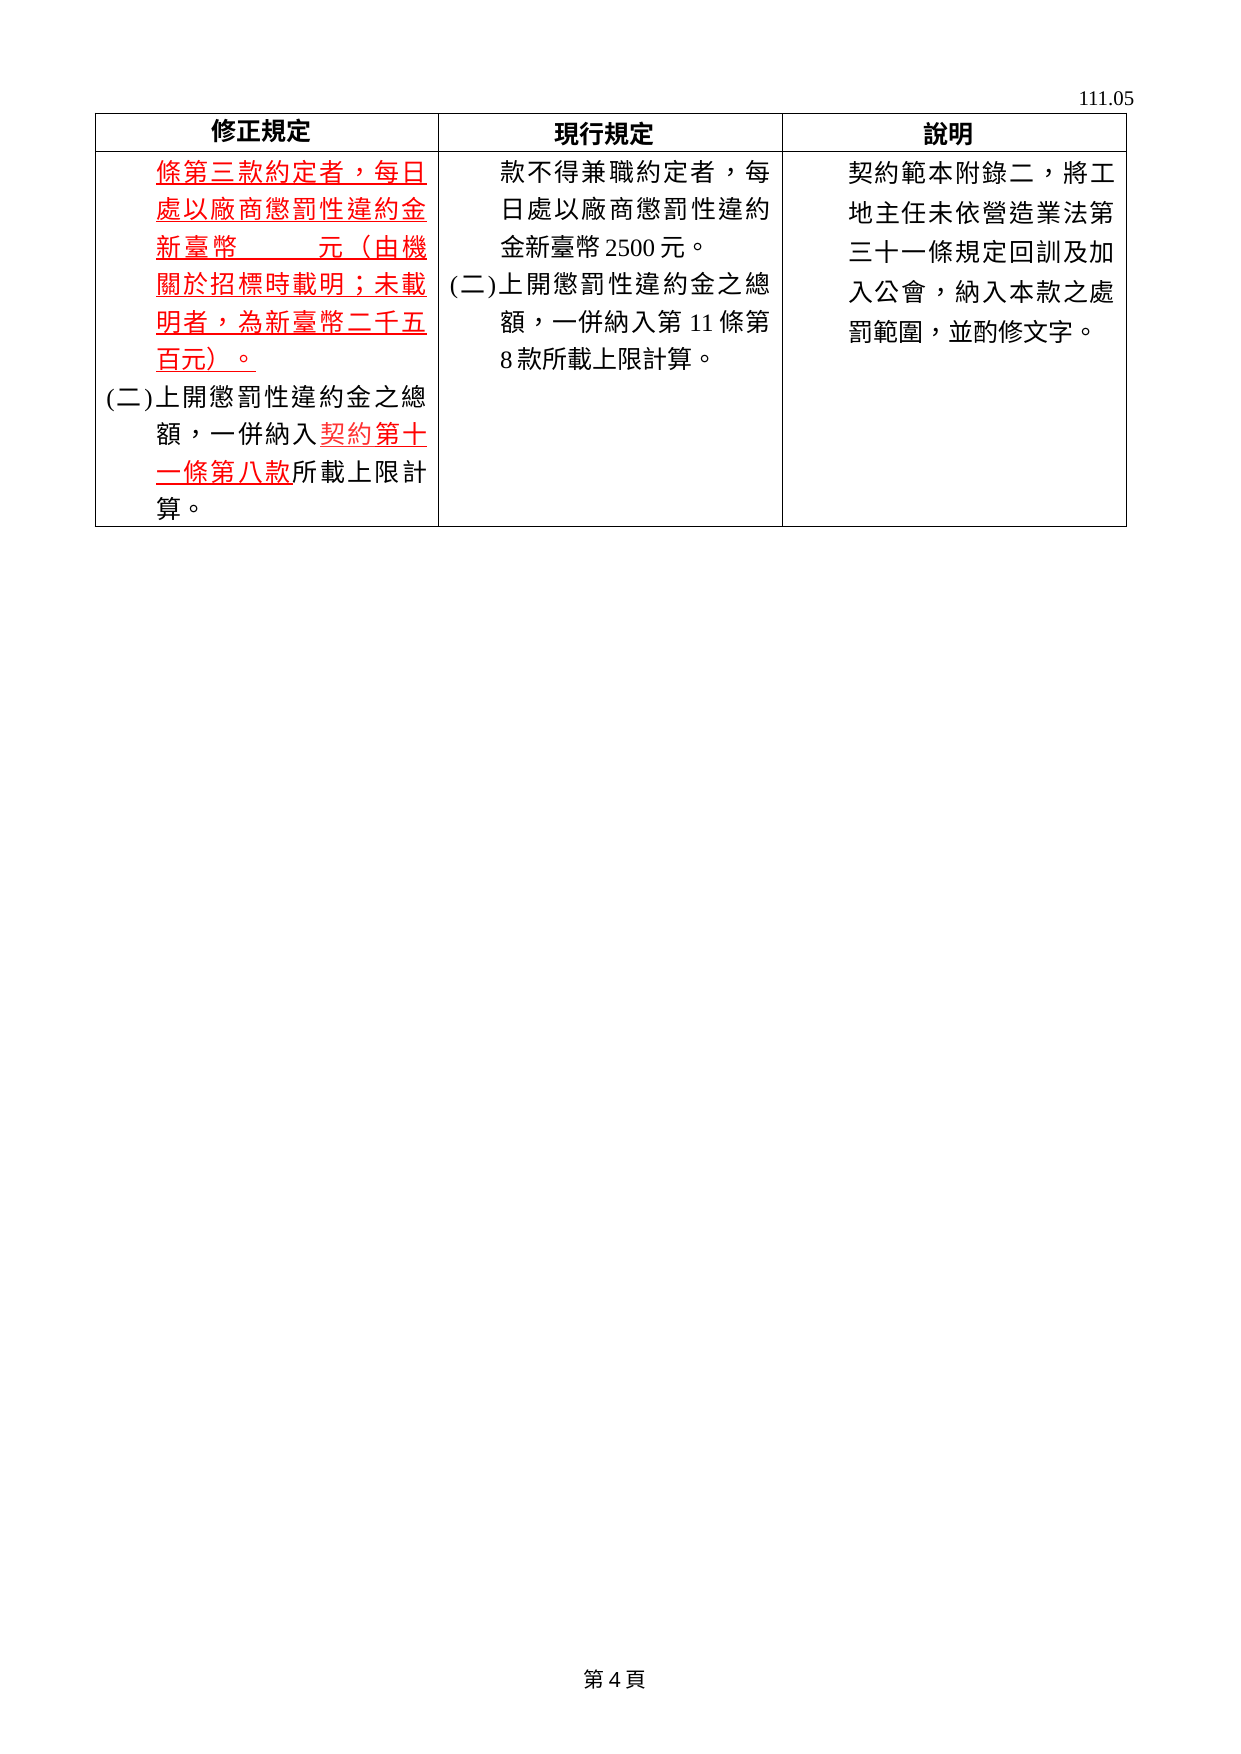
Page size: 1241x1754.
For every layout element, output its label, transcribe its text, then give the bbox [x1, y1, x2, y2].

table_header 修正規定 [96, 114, 438, 151]
table_cell 款不得兼職約定者，每日處以廠商懲罰性違約金新臺幣2500元。 (二)上開懲罰性違約金之總額，一併納入第11條第8款所載上限計算。 [439, 152, 782, 526]
table_cell 契約範本附錄二，將工地主任未依營造業法第三十一條規定回訓及加入公會，納入本款之處罰範圍，並酌修文字。 [783, 152, 1126, 526]
table_header 說明 [783, 114, 1126, 151]
table_cell 條第三款約定者，每日處以廠商懲罰性違約金新臺幣______元（由機關於招標時載明；未載明者，為新臺幣二千五百元）。 (二)上開懲罰性違約金之總額，一併納入契約第十一條第八款所載上限計算。 [96, 152, 438, 526]
table_header 現行規定 [439, 114, 782, 151]
